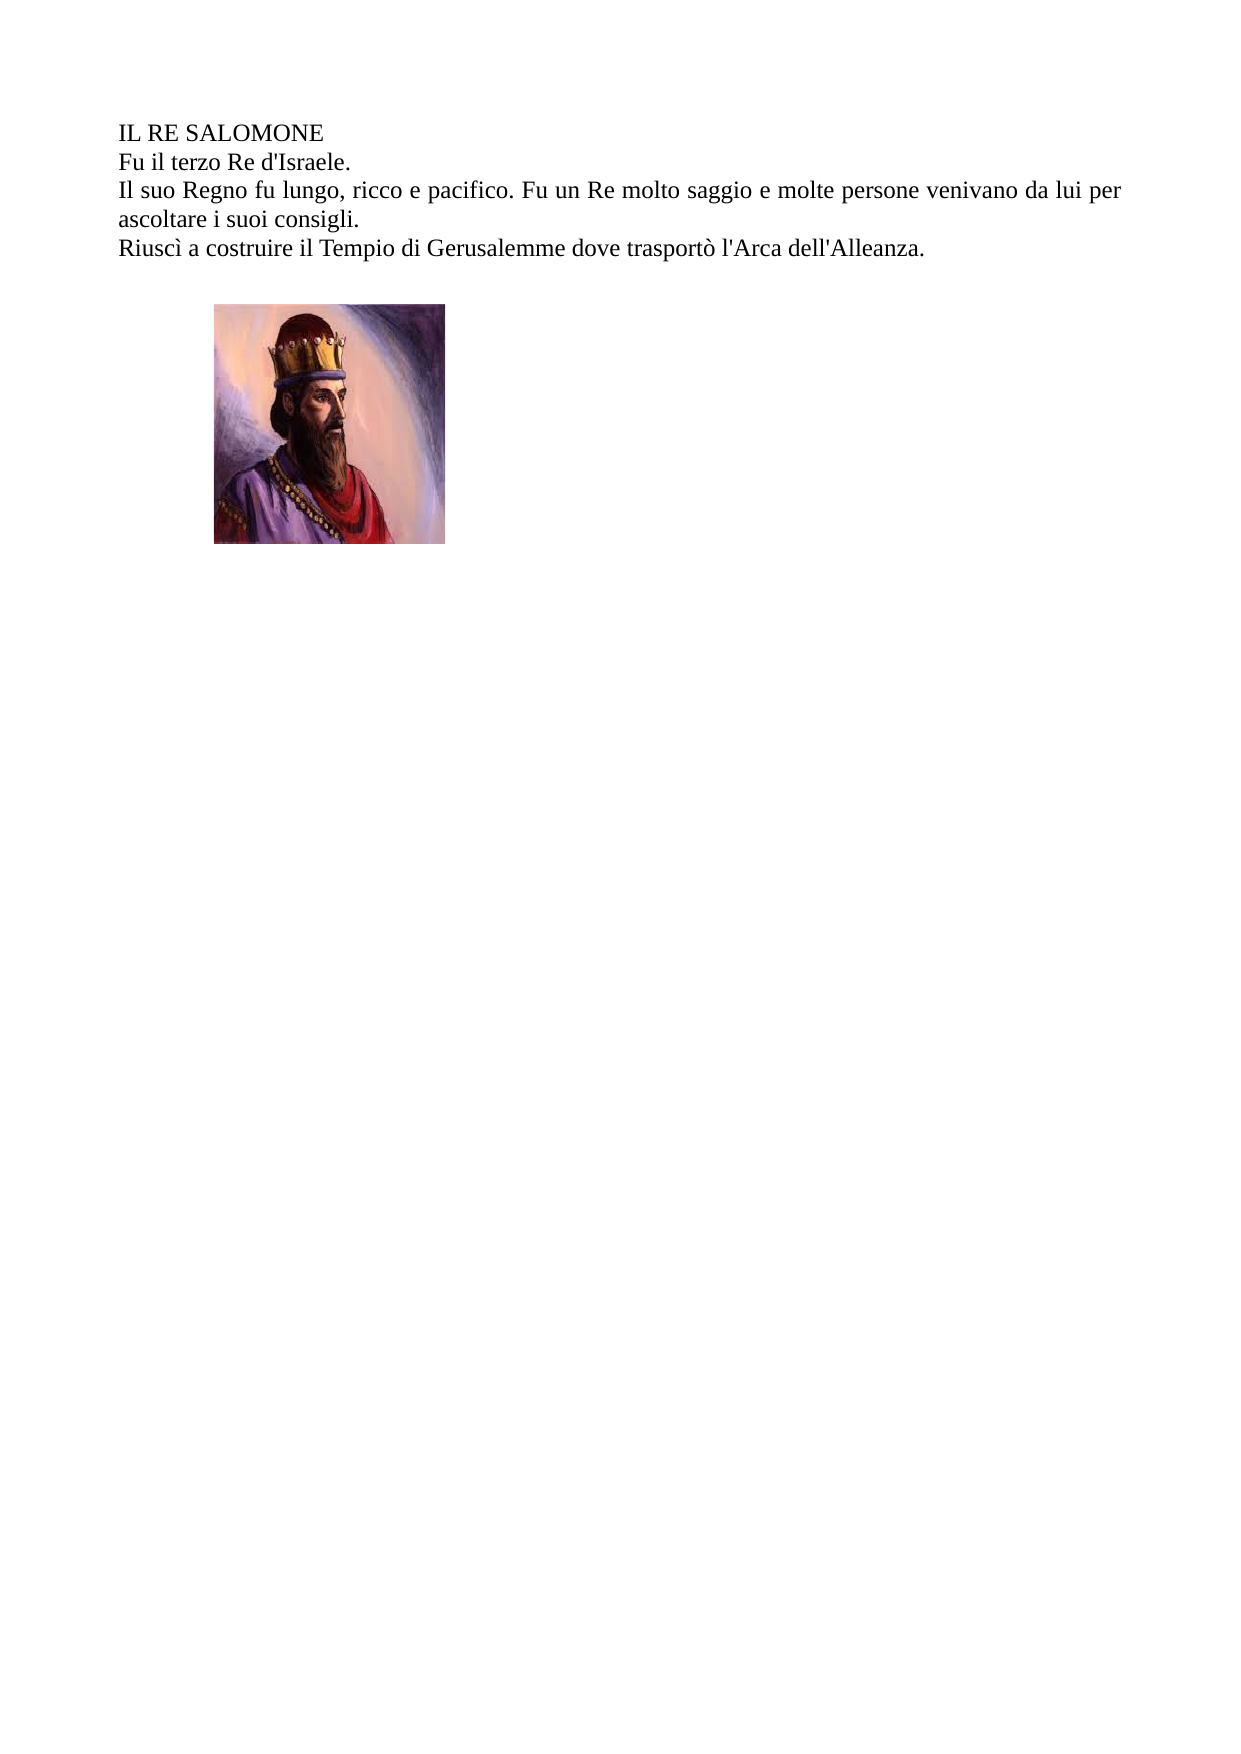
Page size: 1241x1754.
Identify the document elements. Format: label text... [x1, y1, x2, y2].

picture [213, 304, 446, 544]
text Il suo Regno fu lungo, ricco e pacifico. Fu un Re molto saggio e molte persone venivano da lui per ascoltare i suoi consigli. [118, 176, 1122, 233]
text Fu il terzo Re d'Israele. [118, 147, 1122, 176]
text IL RE SALOMONE [118, 118, 1122, 147]
text Riuscì a costruire il Tempio di Gerusalemme dove trasportò l'Arca dell'Alleanza. [118, 233, 1122, 262]
